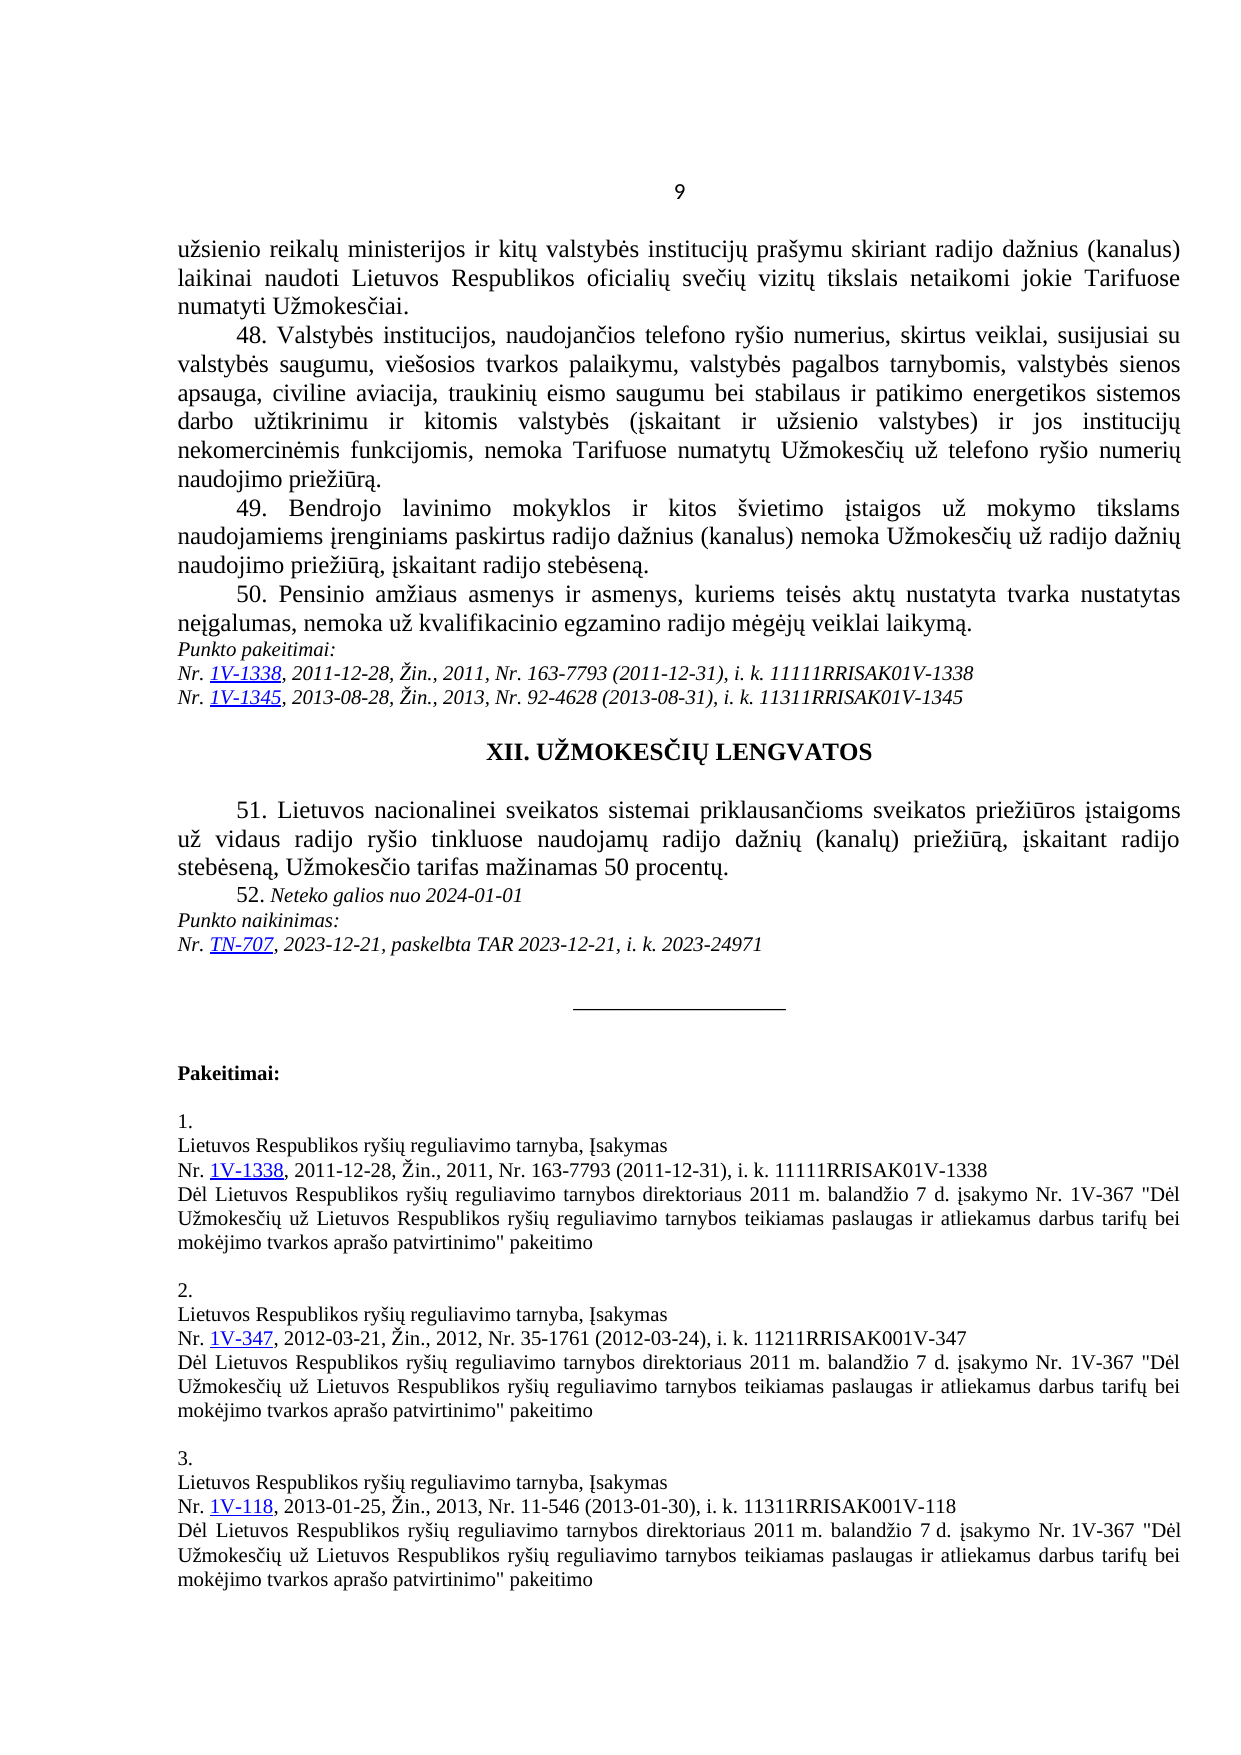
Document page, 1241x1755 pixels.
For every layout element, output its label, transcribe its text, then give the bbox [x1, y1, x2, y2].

text Nr. 1V-118, 2013-01-25, Žin., 2013, Nr. 11-546 (2013-01-30), i. k. 11311RRISAK001V-118 [177, 1494, 1181, 1518]
text Lietuvos Respublikos ryšių reguliavimo tarnyba, Įsakymas [177, 1133, 1181, 1157]
text Dėl Lietuvos Respublikos ryšių reguliavimo tarnybos direktoriaus 2011 m. balandžio 7 d. įsakymo Nr. 1V-367 "Dėl Užmokesčių už Lietuvos Respublikos ryšių reguliavimo tarnybos teikiamas paslaugas ir atliekamus darbus tarifų bei mokėjimo tvarkos aprašo patvirtinimo" pakeitimo [177, 1350, 1181, 1422]
text Nr. 1V-1338, 2011-12-28, Žin., 2011, Nr. 163-7793 (2011-12-31), i. k. 11111RRISAK01V-1338 [177, 661, 1181, 684]
text 51. Lietuvos nacionalinei sveikatos sistemai priklausančioms sveikatos priežiūros įstaigoms už vidaus radijo ryšio tinkluose naudojamų radijo dažnių (kanalų) priežiūrą, įskaitant radijo stebėseną, Užmokesčio tarifas mažinamas 50 procentų. [177, 795, 1181, 881]
text Dėl Lietuvos Respublikos ryšių reguliavimo tarnybos direktoriaus 2011 m. balandžio 7 d. įsakymo Nr. 1V-367 "Dėl Užmokesčių už Lietuvos Respublikos ryšių reguliavimo tarnybos teikiamas paslaugas ir atliekamus darbus tarifų bei mokėjimo tvarkos aprašo patvirtinimo" pakeitimo [177, 1518, 1181, 1591]
text 3. [177, 1446, 1181, 1470]
text XII. UŽMOKESČIŲ LENGVATOS [177, 737, 1181, 766]
text Dėl Lietuvos Respublikos ryšių reguliavimo tarnybos direktoriaus 2011 m. balandžio 7 d. įsakymo Nr. 1V-367 "Dėl Užmokesčių už Lietuvos Respublikos ryšių reguliavimo tarnybos teikiamas paslaugas ir atliekamus darbus tarifų bei mokėjimo tvarkos aprašo patvirtinimo" pakeitimo [177, 1182, 1181, 1254]
text 1. [177, 1109, 1181, 1133]
text Nr. 1V-347, 2012-03-21, Žin., 2012, Nr. 35-1761 (2012-03-24), i. k. 11211RRISAK001V-347 [177, 1326, 1181, 1350]
text Punkto pakeitimai: [177, 636, 1181, 661]
text Nr. 1V-1338, 2011-12-28, Žin., 2011, Nr. 163-7793 (2011-12-31), i. k. 11111RRISAK01V-1338 [177, 1157, 1181, 1182]
text 2. [177, 1278, 1181, 1302]
text 50. Pensinio amžiaus asmenys ir asmenys, kuriems teisės aktų nustatyta tvarka nustatytas neįgalumas, nemoka už kvalifikacinio egzamino radijo mėgėjų veiklai laikymą. [177, 579, 1181, 636]
text Punkto naikinimas: [177, 907, 1181, 932]
text 49. Bendrojo lavinimo mokyklos ir kitos švietimo įstaigos už mokymo tikslams naudojamiems įrenginiams paskirtus radijo dažnius (kanalus) nemoka Užmokesčių už radijo dažnių naudojimo priežiūrą, įskaitant radijo stebėseną. [177, 493, 1181, 579]
text _________________ [177, 984, 1181, 1013]
text Pakeitimai: [177, 1061, 1181, 1085]
text Nr. 1V-1345, 2013-08-28, Žin., 2013, Nr. 92-4628 (2013-08-31), i. k. 11311RRISAK01V-1345 [177, 684, 1181, 709]
text užsienio reikalų ministerijos ir kitų valstybės institucijų prašymu skiriant radijo dažnius (kanalus) laikinai naudoti Lietuvos Respublikos oficialių svečių vizitų tikslais netaikomi jokie Tarifuose numatyti Užmokesčiai. [177, 234, 1181, 320]
text 52. Neteko galios nuo 2024-01-01 [177, 881, 1181, 907]
text Lietuvos Respublikos ryšių reguliavimo tarnyba, Įsakymas [177, 1470, 1181, 1494]
text Lietuvos Respublikos ryšių reguliavimo tarnyba, Įsakymas [177, 1302, 1181, 1326]
text 48. Valstybės institucijos, naudojančios telefono ryšio numerius, skirtus veiklai, susijusiai su valstybės saugumu, viešosios tvarkos palaikymu, valstybės pagalbos tarnybomis, valstybės sienos apsauga, civiline aviacija, traukinių eismo saugumu bei stabilaus ir patikimo energetikos sistemos darbo užtikrinimu ir kitomis valstybės (įskaitant ir užsienio valstybes) ir jos institucijų nekomercinėmis funkcijomis, nemoka Tarifuose numatytų Užmokesčių už telefono ryšio numerių naudojimo priežiūrą. [177, 320, 1181, 493]
text Nr. TN-707, 2023-12-21, paskelbta TAR 2023-12-21, i. k. 2023-24971 [177, 932, 1181, 956]
